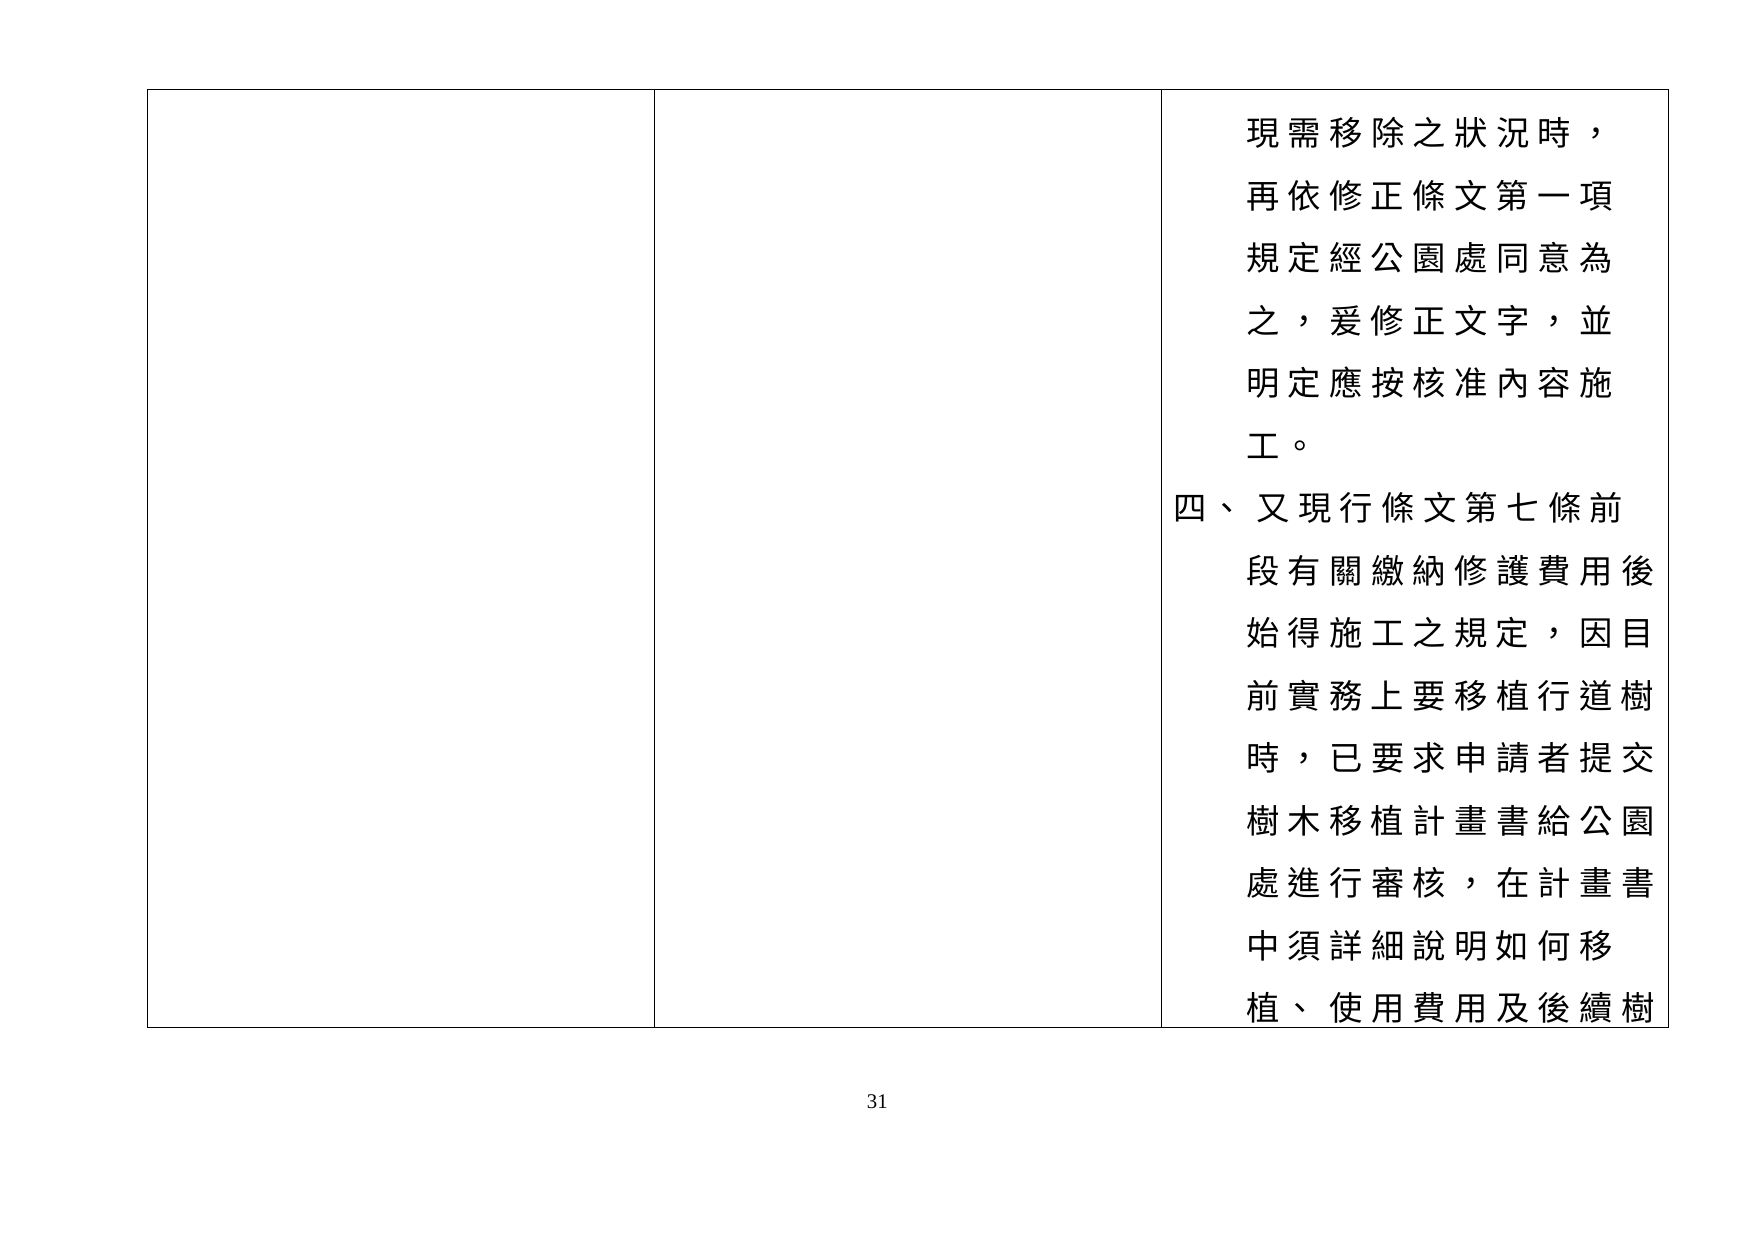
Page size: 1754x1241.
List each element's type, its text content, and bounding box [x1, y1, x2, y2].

table_cell [655, 90, 1161, 1027]
table_cell 現需移除之狀況時，再依修正條文第一項規定經公園處同意為之，爰修正文字，並明定應按核准內容施工。 四、又現行條文第七條前段有關繳納修護費用後始得施工之規定，因目前實務上要移植行道樹時，已要求申請者提交樹木移植計畫書給公園處進行審核，在計畫書中須詳細說明如何移植、使用費用及後續樹 [1162, 90, 1668, 1027]
table_cell [148, 90, 654, 1027]
